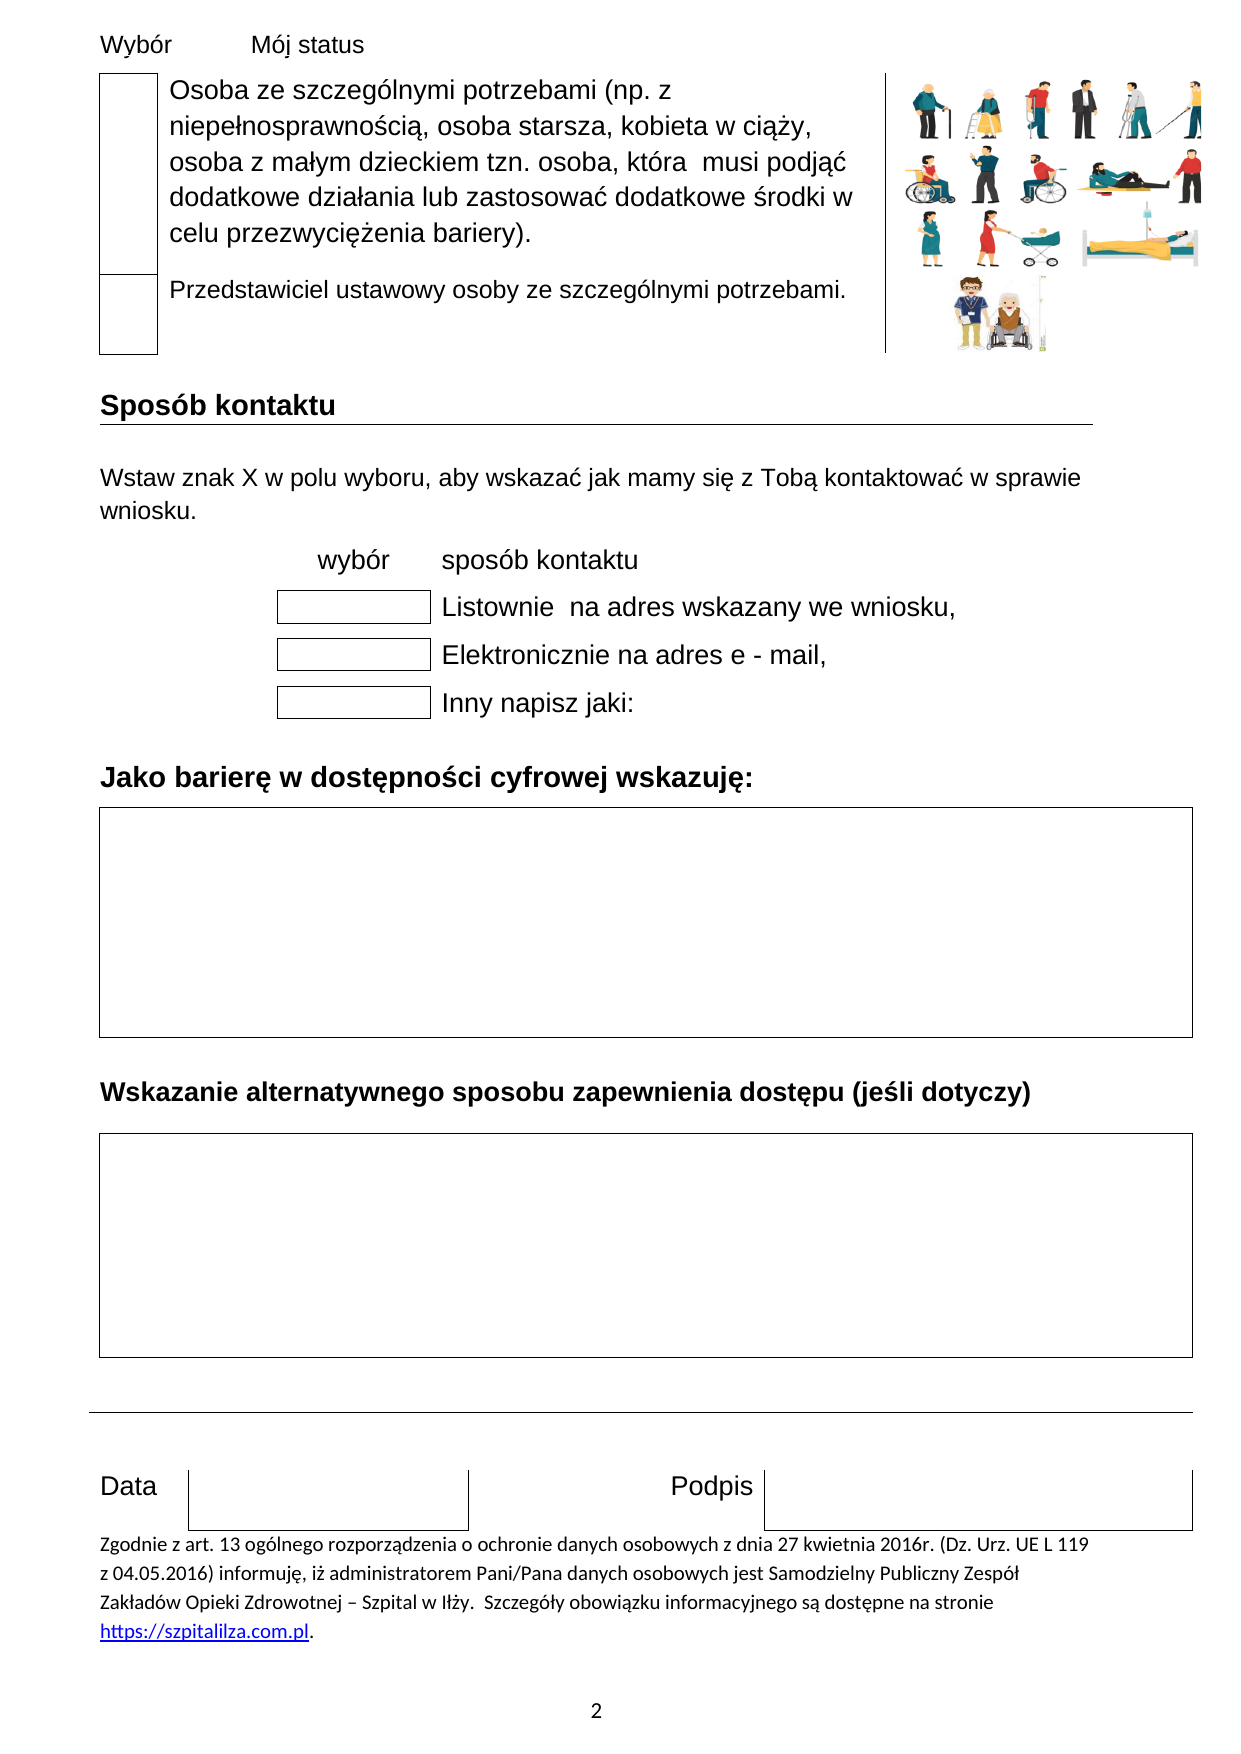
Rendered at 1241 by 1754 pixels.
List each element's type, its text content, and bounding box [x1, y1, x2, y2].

table_cell Data [89, 1470, 188, 1530]
table_cell [100, 275, 157, 354]
table_cell Osoba ze szczególnymi potrzebami (np. z niepełnosprawnością, osoba starsza, kobieta w ciąży, osoba z małym dzieckiem tzn. osoba, która musi podjąć dodatkowe działania lub zastosować dodatkowe środki w celu przezwyciężenia bariery). [158, 73, 885, 274]
table_cell [765, 1470, 1192, 1530]
table_header [469, 1413, 1192, 1470]
text Sposób kontaktu [100, 388, 1093, 424]
text Jako barierę w dostępności cyfrowej wskazuję: [100, 760, 1093, 793]
table_header [868, 30, 1159, 73]
table_cell [189, 1470, 468, 1530]
table_cell [885, 274, 1201, 354]
table_cell [277, 671, 430, 686]
table_cell Inny napisz jaki: [431, 686, 1235, 718]
table_cell [430, 623, 1235, 638]
table_cell [277, 624, 430, 638]
table_header Mój status [239, 30, 571, 73]
table_header sposób kontaktu [430, 544, 1235, 590]
picture [946, 275, 1047, 352]
table_cell [278, 687, 430, 718]
table_cell [278, 639, 430, 670]
table_header [100, 1134, 1192, 1357]
table_cell [89, 73, 99, 274]
table_cell Podpis [469, 1470, 764, 1530]
table_header [571, 30, 867, 73]
table_header [100, 808, 1192, 1037]
table_cell [430, 670, 1235, 686]
table_cell [89, 274, 99, 354]
table_cell Przedstawiciel ustawowy osoby ze szczególnymi potrzebami. [158, 274, 885, 354]
table_cell [886, 73, 896, 274]
text Wskazanie alternatywnego sposobu zapewnienia dostępu (jeśli dotyczy) [100, 1076, 1093, 1108]
picture [896, 73, 1202, 274]
table_header Wybór [89, 30, 239, 73]
table_cell [100, 74, 157, 274]
table_cell [278, 591, 430, 623]
table_header wybór [277, 544, 430, 590]
table_cell Elektronicznie na adres e - mail, [431, 638, 1235, 670]
table_cell Listownie na adres wskazany we wniosku, [431, 590, 1235, 623]
table_header [189, 1413, 469, 1470]
text Wstaw znak X w polu wyboru, aby wskazać jak mamy się z Tobą kontaktować w sprawie wniosku. [100, 463, 1093, 524]
table_header [89, 1413, 188, 1470]
table_header [1160, 30, 1201, 73]
list Zgodnie z art. 13 ogólnego rozporządzenia o ochronie danych osobowych z dnia 27 kwietnia 2016r. (Dz. Urz. UE L 119 z 04.05.2016) informuję, iż administratorem Pani/Pana danych osobowych jest Samodzielny Publiczny Zespół Zakładów Opieki Zdrowotnej – Szpital w Iłży. Szczegóły obowiązku informacyjnego są dostępne na stronie https://szpitalilza.com.pl. [100, 1531, 1093, 1644]
